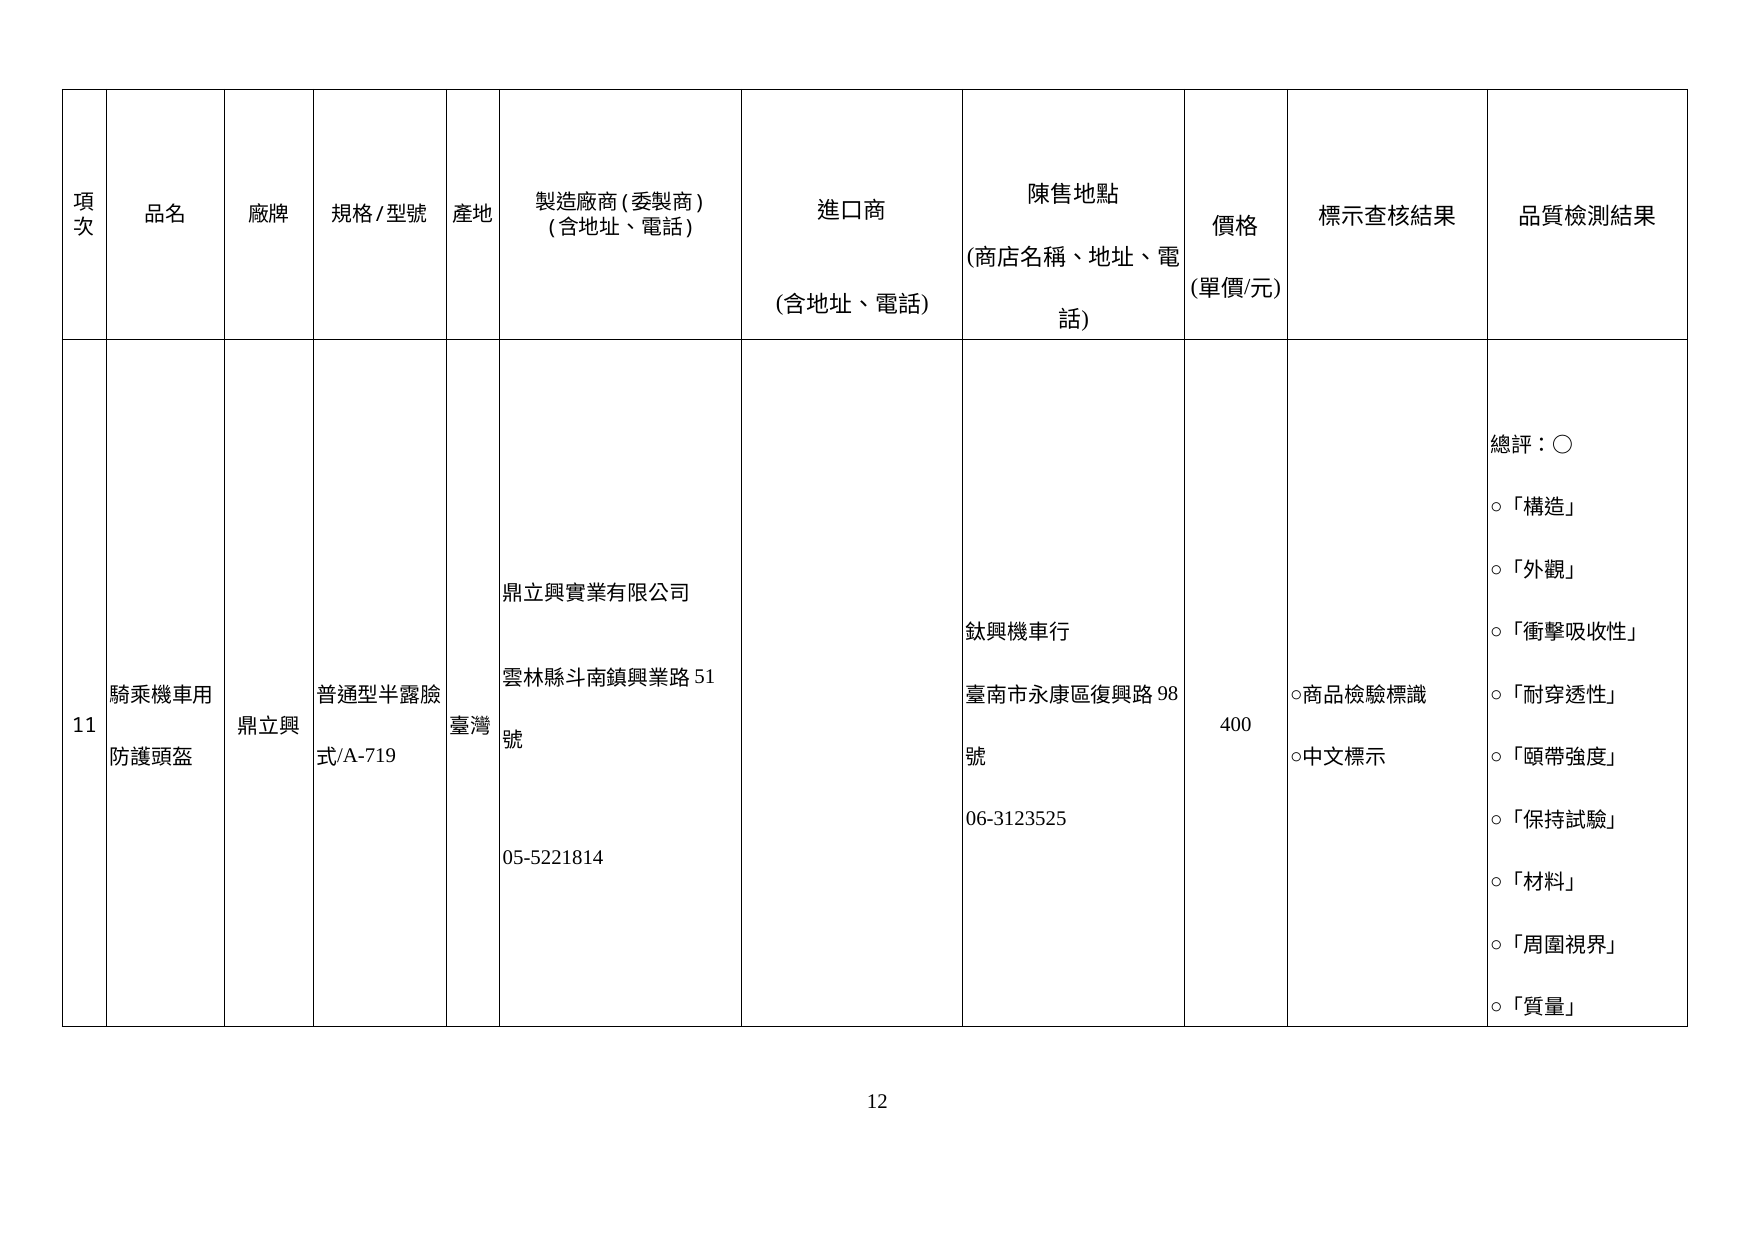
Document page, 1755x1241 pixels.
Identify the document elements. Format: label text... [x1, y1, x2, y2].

table_header 廠牌 [225, 90, 313, 339]
table_header 規格/型號 [314, 90, 446, 339]
table_cell 鈦興機車行 臺南市永康區復興路98號 06-3123525 [963, 340, 1184, 1026]
table_header 產地 [447, 90, 499, 339]
table_header 製造廠商(委製商) (含地址、電話) [500, 90, 741, 339]
table_header 陳售地點 (商店名稱、地址、電話) [963, 90, 1184, 339]
table_header 品質檢測結果 [1488, 90, 1687, 339]
table_cell ○商品檢驗標識 ○中文標示 [1288, 340, 1487, 1026]
table_header 標示查核結果 [1288, 90, 1487, 339]
table_cell 臺灣 [447, 340, 499, 1026]
table_cell 騎乘機車用防護頭盔 [107, 340, 224, 1026]
table_cell 11 [63, 340, 106, 1026]
table_header 價格 (單價/元) [1185, 90, 1287, 339]
table_header 進口商 (含地址、電話) [742, 90, 962, 339]
table_header 項次 [63, 90, 106, 339]
table_cell 普通型半露臉式/A-719 [314, 340, 446, 1026]
table_cell 400 [1185, 340, 1287, 1026]
table_cell 總評：○ ○「構造」 ○「外觀」 ○「衝擊吸收性」 ○「耐穿透性」 ○「頤帶強度」 ○「保持試驗」 ○「材料」 ○「周圍視界」 ○「質量」 [1488, 340, 1687, 1026]
table_cell [742, 340, 962, 1026]
table_header 品名 [107, 90, 224, 339]
table_cell 鼎立興實業有限公司 雲林縣斗南鎮興業路51號 05-5221814 [500, 340, 741, 1026]
table_cell 鼎立興 [225, 340, 313, 1026]
